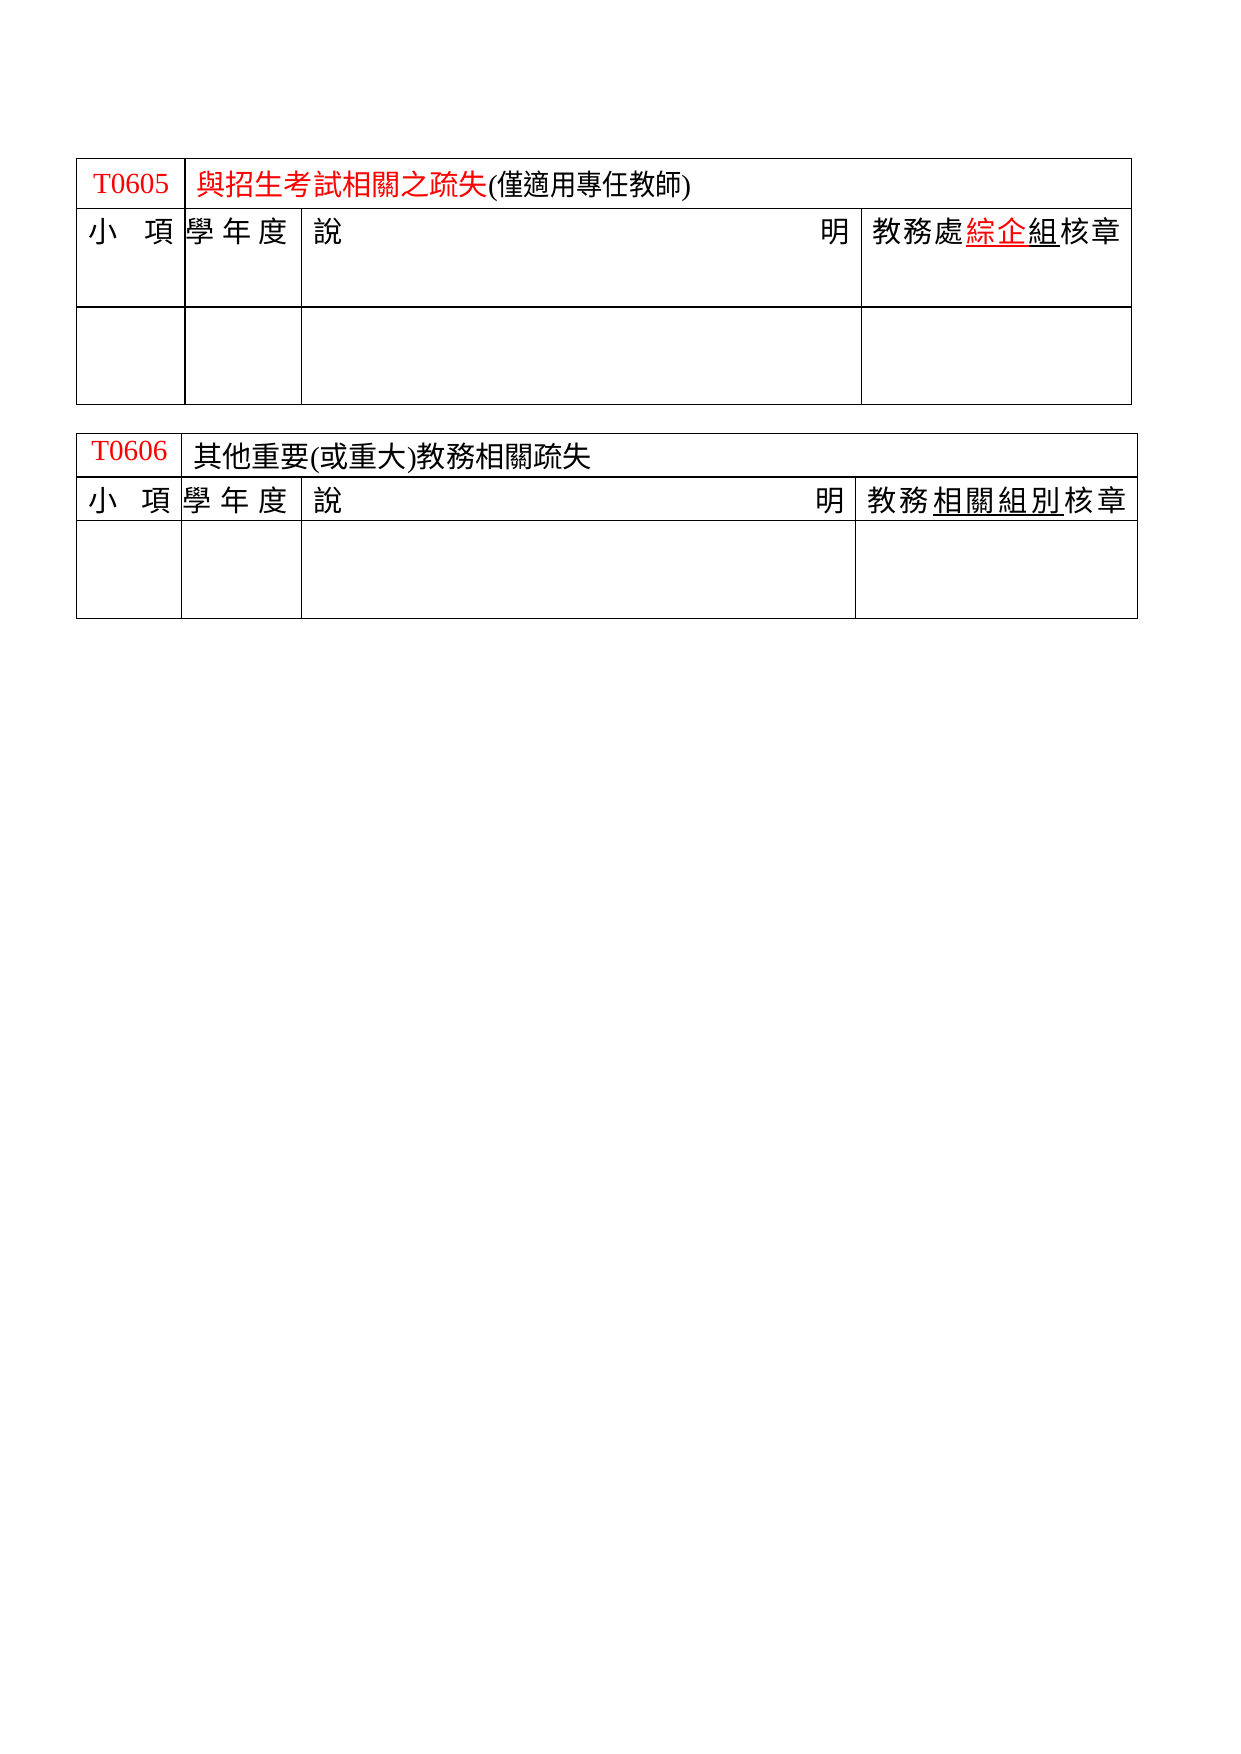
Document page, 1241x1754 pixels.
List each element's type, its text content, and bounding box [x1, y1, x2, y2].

table_header 其他重要(或重大)教務相關疏失 [182, 434, 1137, 476]
table_cell 教務處綜企組核章 [862, 209, 1131, 306]
table_cell 學年度 [186, 209, 301, 306]
table_cell [77, 308, 184, 404]
table_cell [186, 308, 301, 404]
table_cell [302, 308, 861, 404]
table_cell [862, 308, 1131, 404]
table_cell [856, 521, 1137, 618]
table_cell 說明 [302, 478, 855, 520]
table_cell 學年度 [182, 478, 301, 520]
table_cell 小項 [77, 478, 181, 520]
table_cell [182, 521, 301, 618]
table_cell [77, 521, 181, 618]
table_header 與招生考試相關之疏失(僅適用專任教師) [186, 159, 1131, 207]
table_cell 說明 [302, 209, 861, 306]
table_cell [302, 521, 855, 618]
table_cell 教務相關組別核章 [856, 478, 1137, 520]
table_header T0605 [77, 159, 184, 207]
table_header T0606 [77, 434, 181, 476]
table_cell 小項 [77, 209, 184, 306]
